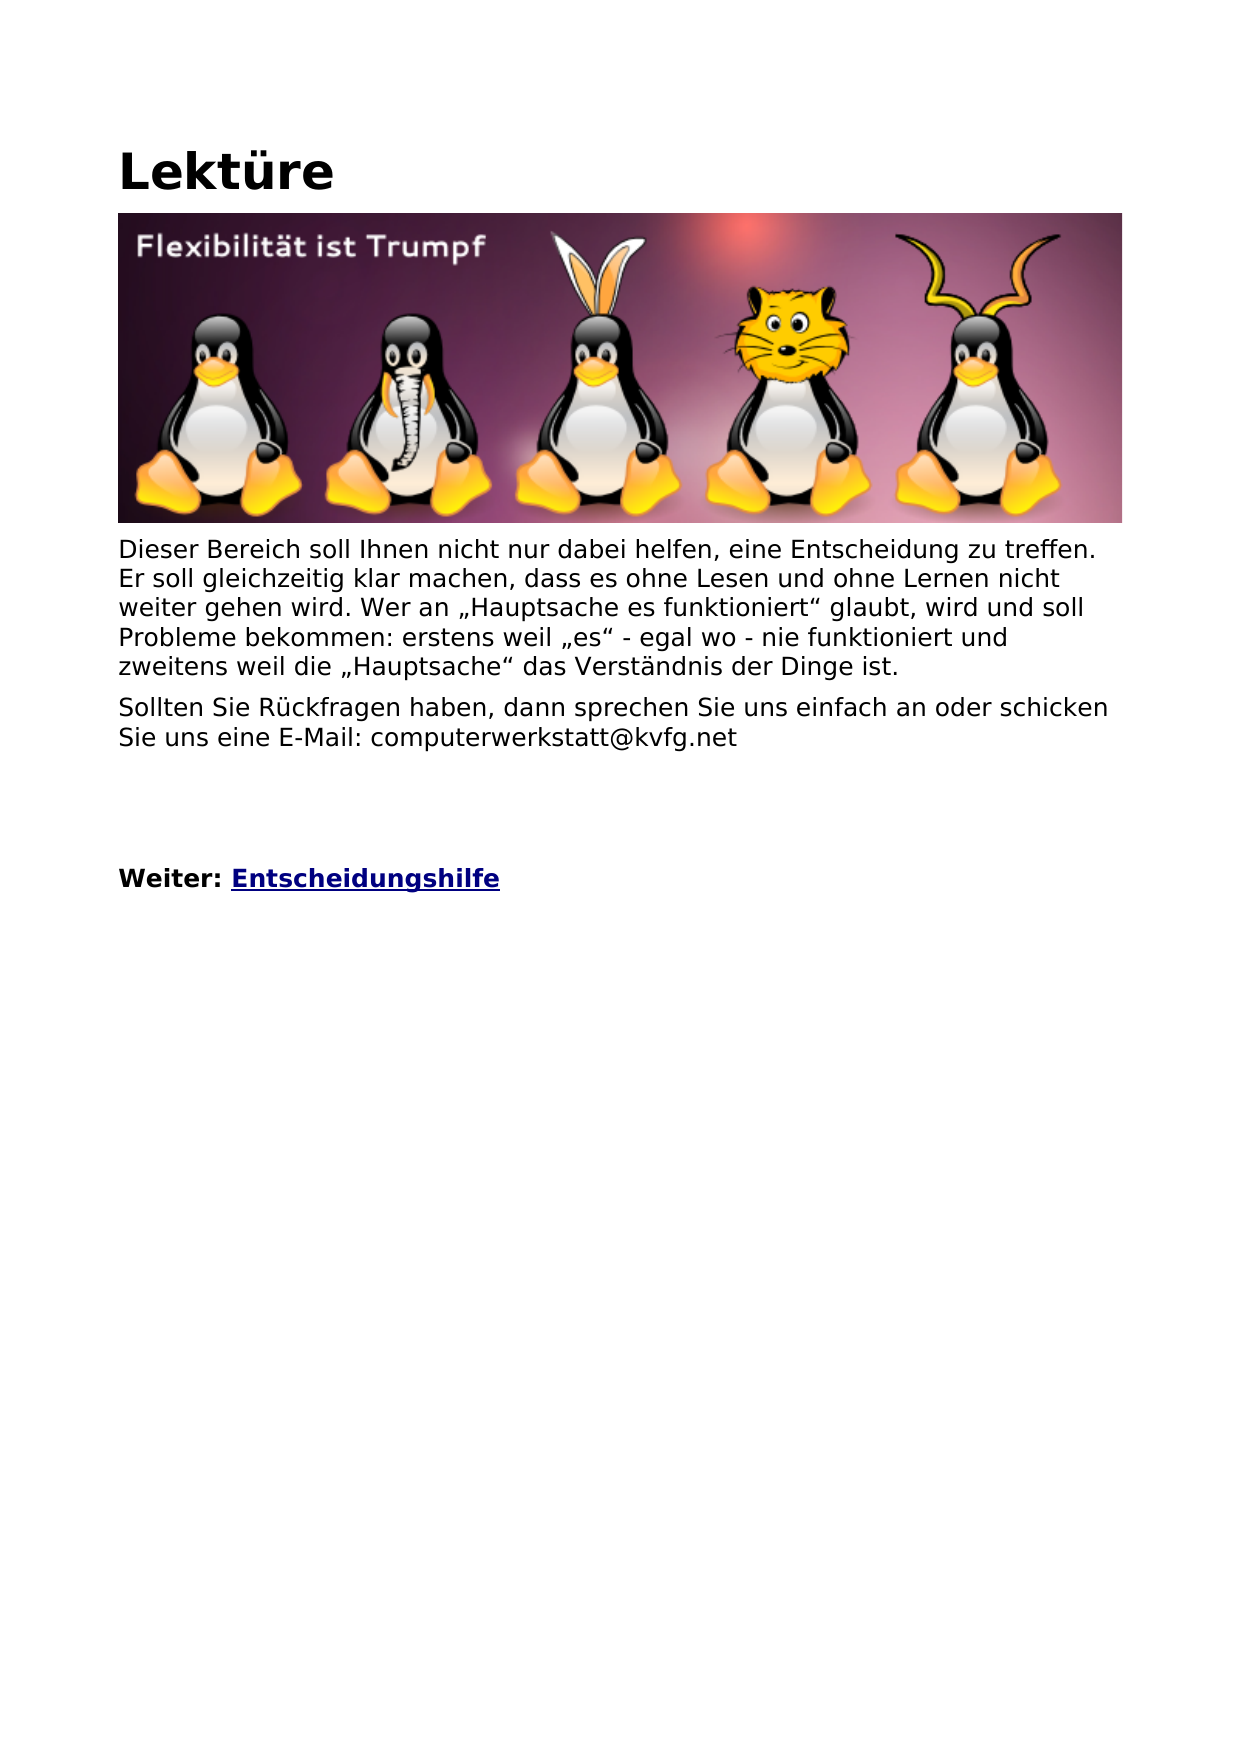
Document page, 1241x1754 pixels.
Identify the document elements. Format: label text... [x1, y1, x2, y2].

text Dieser Bereich soll Ihnen nicht nur dabei helfen, eine Entscheidung zu treffen. Er soll gleichzeitig klar machen, dass es ohne Lesen und ohne Lernen nicht weiter gehen wird. Wer an „Hauptsache es funktioniert“ glaubt, wird und soll Probleme bekommen: erstens weil „es“ - egal wo - nie funktioniert und zweitens weil die „Hauptsache“ das Verständnis der Dinge ist. [118, 535, 1122, 681]
text Sollten Sie Rückfragen haben, dann sprechen Sie uns einfach an oder schicken Sie uns eine E-Mail: computerwerkstatt@kvfg.net [118, 693, 1122, 752]
subtitle Lektüre [118, 143, 1122, 201]
text Weiter: Entscheidungshilfe [118, 864, 1122, 893]
picture [118, 213, 1123, 523]
